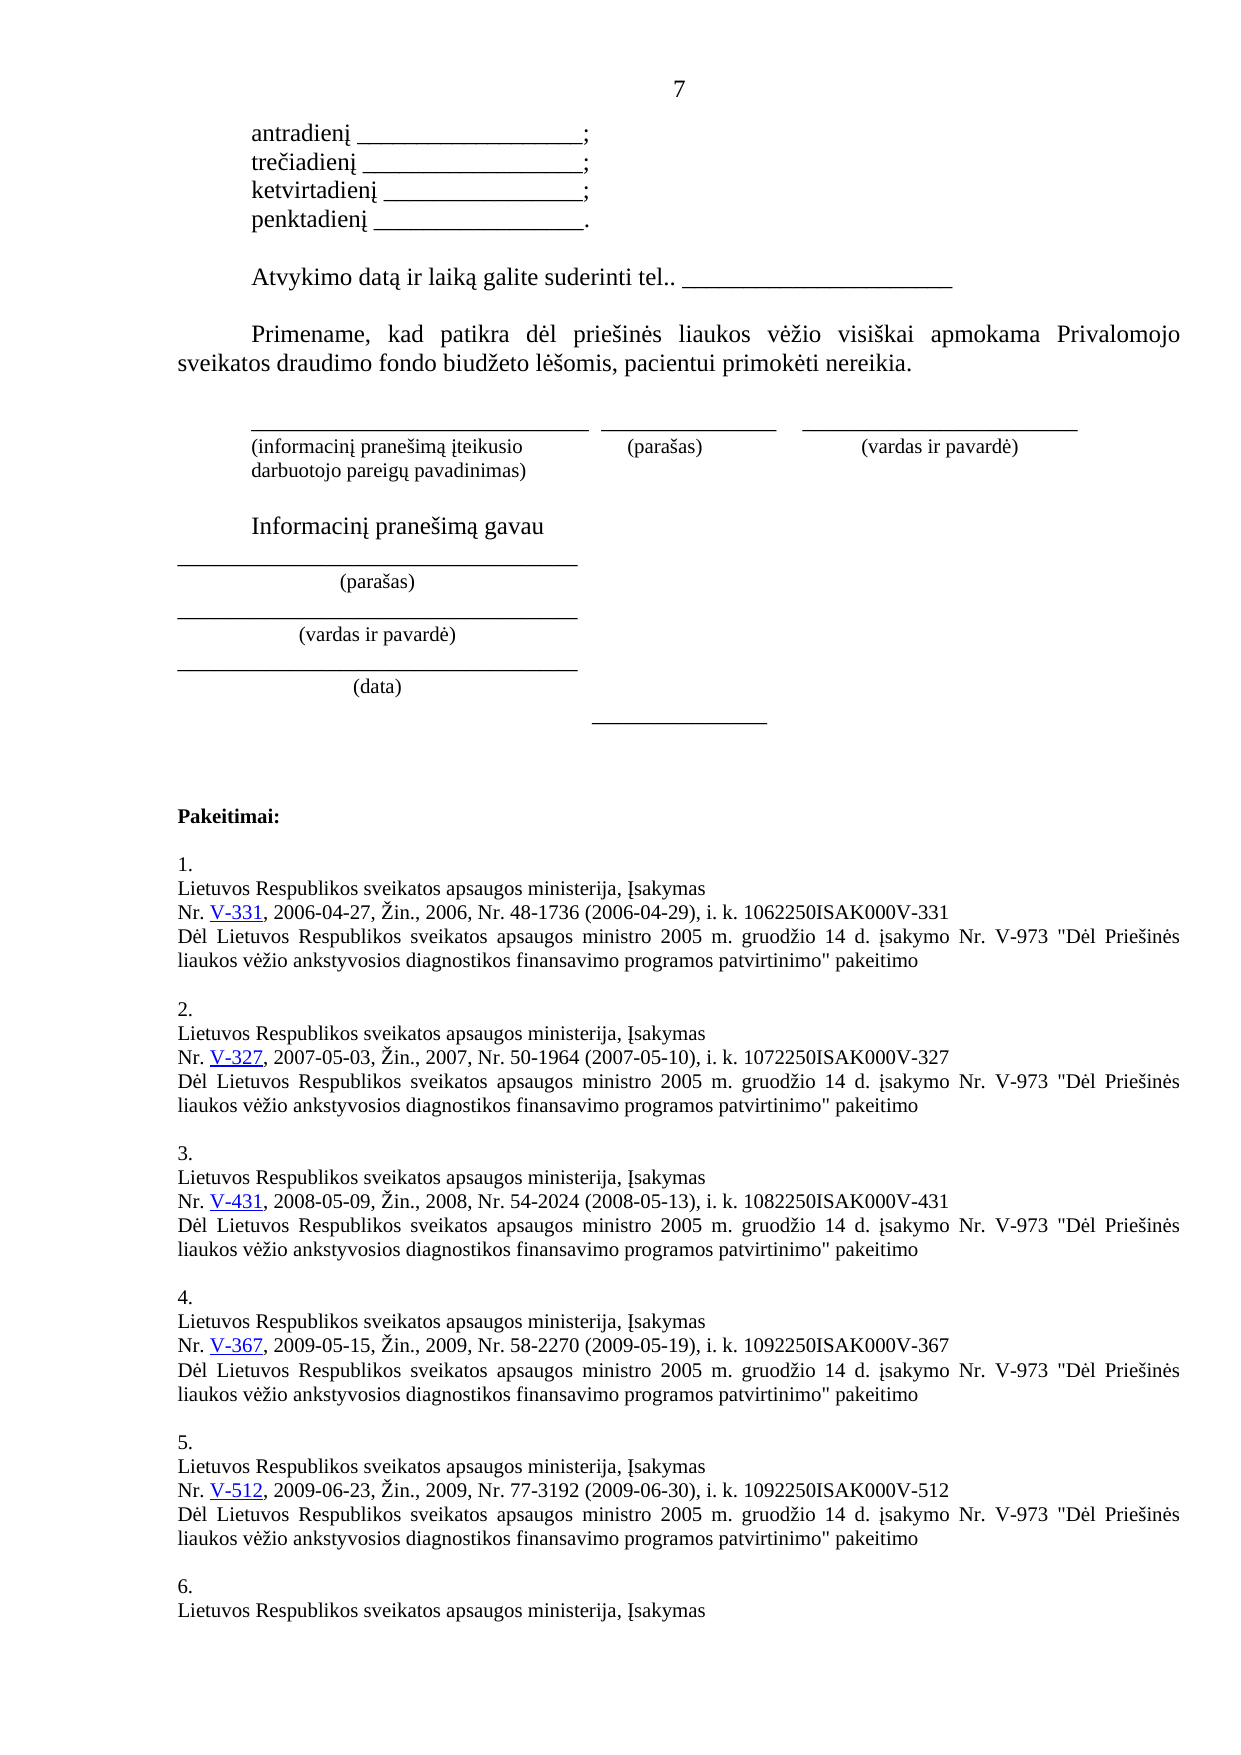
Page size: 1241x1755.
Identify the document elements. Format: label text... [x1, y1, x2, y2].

text ________________________________ [177, 540, 1181, 569]
text Lietuvos Respublikos sveikatos apsaugos ministerija, Įsakymas [177, 1165, 1181, 1189]
text Dėl Lietuvos Respublikos sveikatos apsaugos ministro 2005 m. gruodžio 14 d. įsakymo Nr. V-973 "Dėl Priešinės liaukos vėžio ankstyvosios diagnostikos finansavimo programos patvirtinimo" pakeitimo [177, 1069, 1181, 1117]
text 5. [177, 1430, 1181, 1454]
text Dėl Lietuvos Respublikos sveikatos apsaugos ministro 2005 m. gruodžio 14 d. įsakymo Nr. V-973 "Dėl Priešinės liaukos vėžio ankstyvosios diagnostikos finansavimo programos patvirtinimo" pakeitimo [177, 924, 1181, 972]
text penktadienį . [177, 204, 1181, 233]
text (parašas) [177, 569, 1181, 593]
text Dėl Lietuvos Respublikos sveikatos apsaugos ministro 2005 m. gruodžio 14 d. įsakymo Nr. V-973 "Dėl Priešinės liaukos vėžio ankstyvosios diagnostikos finansavimo programos patvirtinimo" pakeitimo [177, 1357, 1181, 1406]
text ________________________________ [177, 646, 1181, 674]
text Primename, kad patikra dėl priešinės liaukos vėžio visiškai apmokama Privalomojo sveikatos draudimo fondo biudžeto lėšomis, pacientui primokėti nereikia. [177, 319, 1181, 377]
text ______________ [177, 698, 1181, 727]
text Nr. V-327, 2007-05-03, Žin., 2007, Nr. 50-1964 (2007-05-10), i. k. 1072250ISAK000V-327 [177, 1045, 1181, 1069]
text Lietuvos Respublikos sveikatos apsaugos ministerija, Įsakymas [177, 1454, 1181, 1478]
text Atvykimo datą ir laiką galite suderinti tel.. [177, 262, 1181, 291]
text Lietuvos Respublikos sveikatos apsaugos ministerija, Įsakymas [177, 1309, 1181, 1333]
text Dėl Lietuvos Respublikos sveikatos apsaugos ministro 2005 m. gruodžio 14 d. įsakymo Nr. V-973 "Dėl Priešinės liaukos vėžio ankstyvosios diagnostikos finansavimo programos patvirtinimo" pakeitimo [177, 1502, 1181, 1550]
text Lietuvos Respublikos sveikatos apsaugos ministerija, Įsakymas [177, 1598, 1181, 1622]
text Nr. V-512, 2009-06-23, Žin., 2009, Nr. 77-3192 (2009-06-30), i. k. 1092250ISAK000V-512 [177, 1478, 1181, 1502]
text 6. [177, 1574, 1181, 1598]
text 2. [177, 997, 1181, 1021]
text ________________________________ [177, 593, 1181, 622]
text trečiadienį ; [177, 147, 1181, 176]
text Dėl Lietuvos Respublikos sveikatos apsaugos ministro 2005 m. gruodžio 14 d. įsakymo Nr. V-973 "Dėl Priešinės liaukos vėžio ankstyvosios diagnostikos finansavimo programos patvirtinimo" pakeitimo [177, 1213, 1181, 1261]
text (data) [177, 674, 1181, 698]
text antradienį ; [177, 118, 1181, 147]
text Nr. V-331, 2006-04-27, Žin., 2006, Nr. 48-1736 (2006-04-29), i. k. 1062250ISAK000V-331 [177, 900, 1181, 924]
text Lietuvos Respublikos sveikatos apsaugos ministerija, Įsakymas [177, 876, 1181, 900]
text Pakeitimai: [177, 804, 1181, 828]
text 3. [177, 1141, 1181, 1165]
text ketvirtadienį ; [177, 176, 1181, 204]
text Nr. V-367, 2009-05-15, Žin., 2009, Nr. 58-2270 (2009-05-19), i. k. 1092250ISAK000V-367 [177, 1333, 1181, 1357]
text 4. [177, 1285, 1181, 1309]
text 1. [177, 852, 1181, 876]
text darbuotojo pareigų pavadinimas) [177, 458, 1181, 482]
text Informacinį pranešimą gavau [177, 511, 711, 540]
text ___________________________ _ _____________ ______________________ [177, 406, 1181, 434]
text Nr. V-431, 2008-05-09, Žin., 2008, Nr. 54-2024 (2008-05-13), i. k. 1082250ISAK000V-431 [177, 1189, 1181, 1213]
text (vardas ir pavardė) [177, 622, 1181, 646]
text Lietuvos Respublikos sveikatos apsaugos ministerija, Įsakymas [177, 1021, 1181, 1045]
text (informacinį pranešimą įteikusio (parašas) (vardas ir pavardė) [177, 434, 1181, 458]
